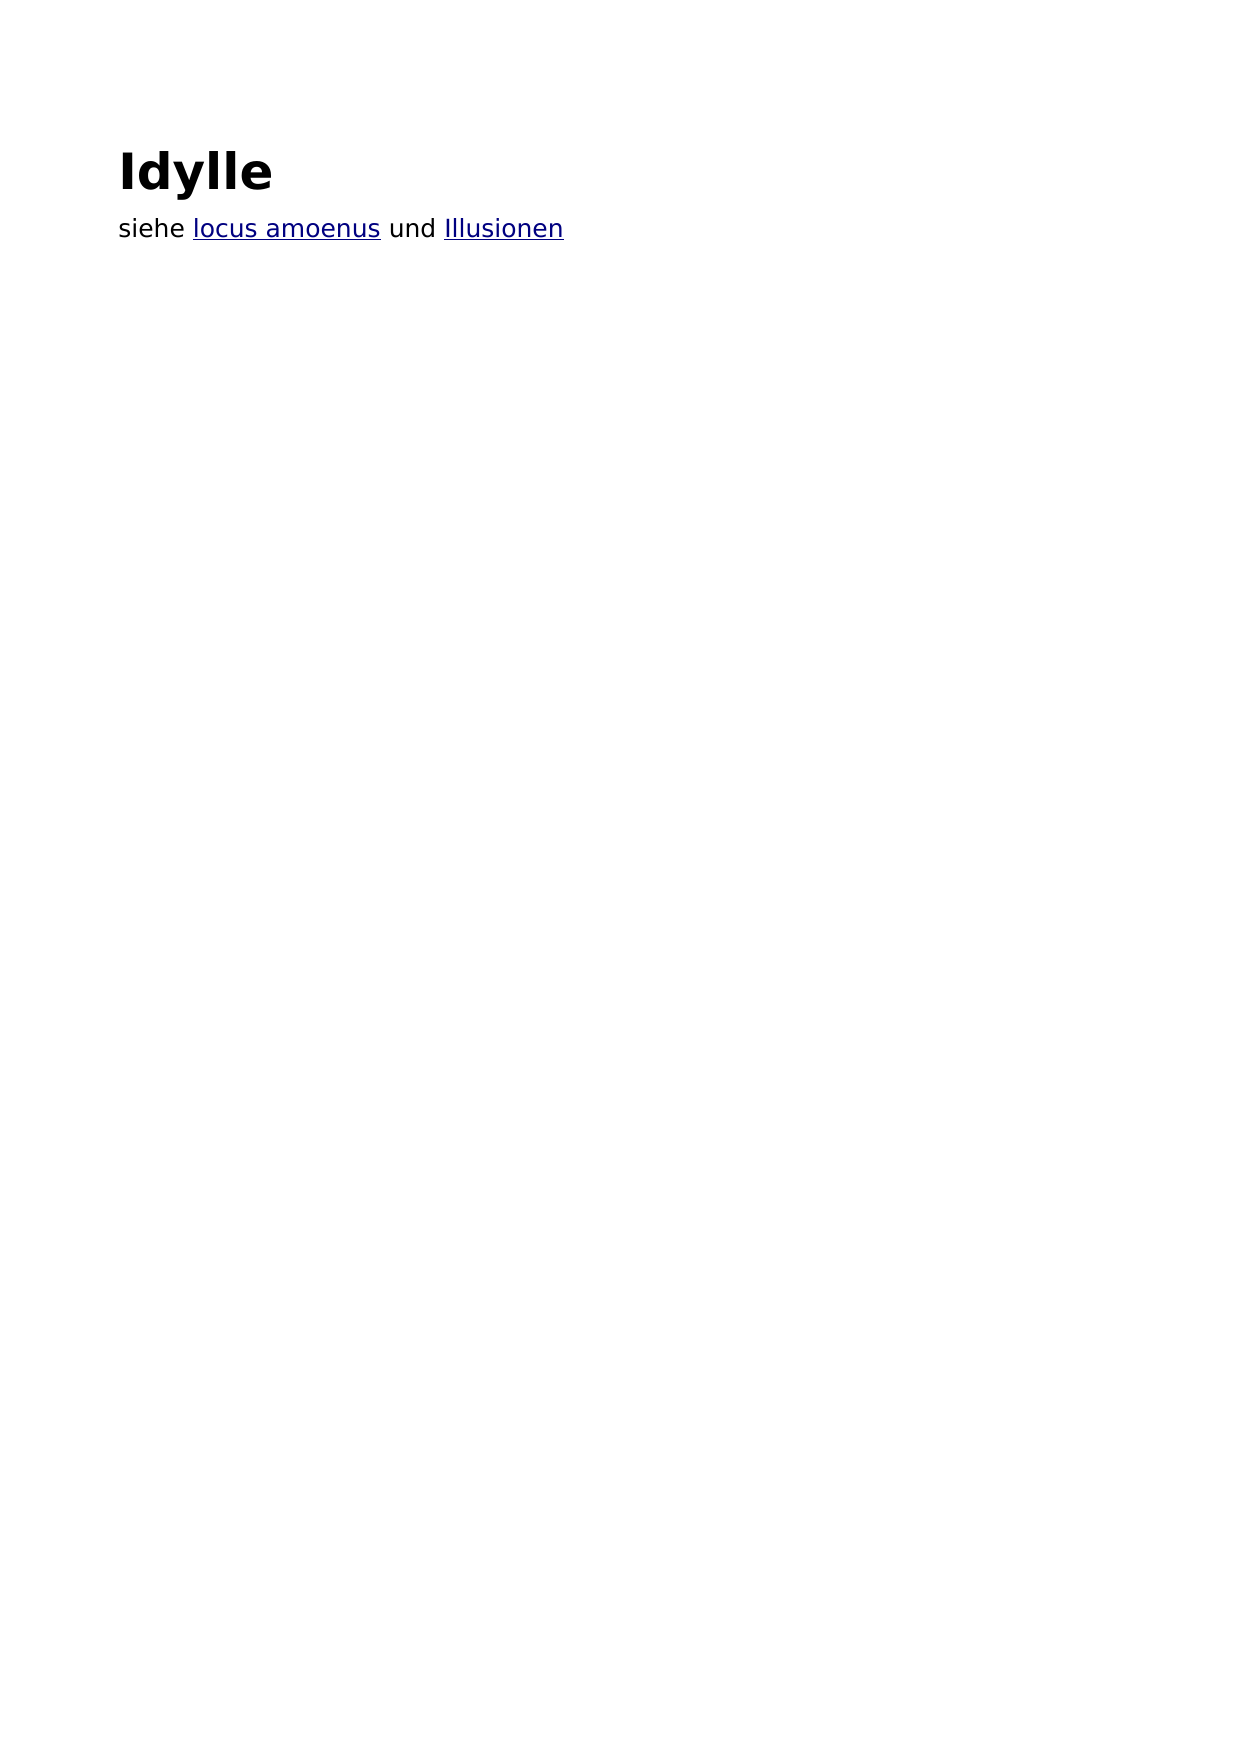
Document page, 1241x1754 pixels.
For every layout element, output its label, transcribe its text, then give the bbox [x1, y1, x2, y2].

subtitle Idylle [118, 143, 1122, 201]
text siehe locus amoenus und Illusionen [118, 214, 1122, 243]
